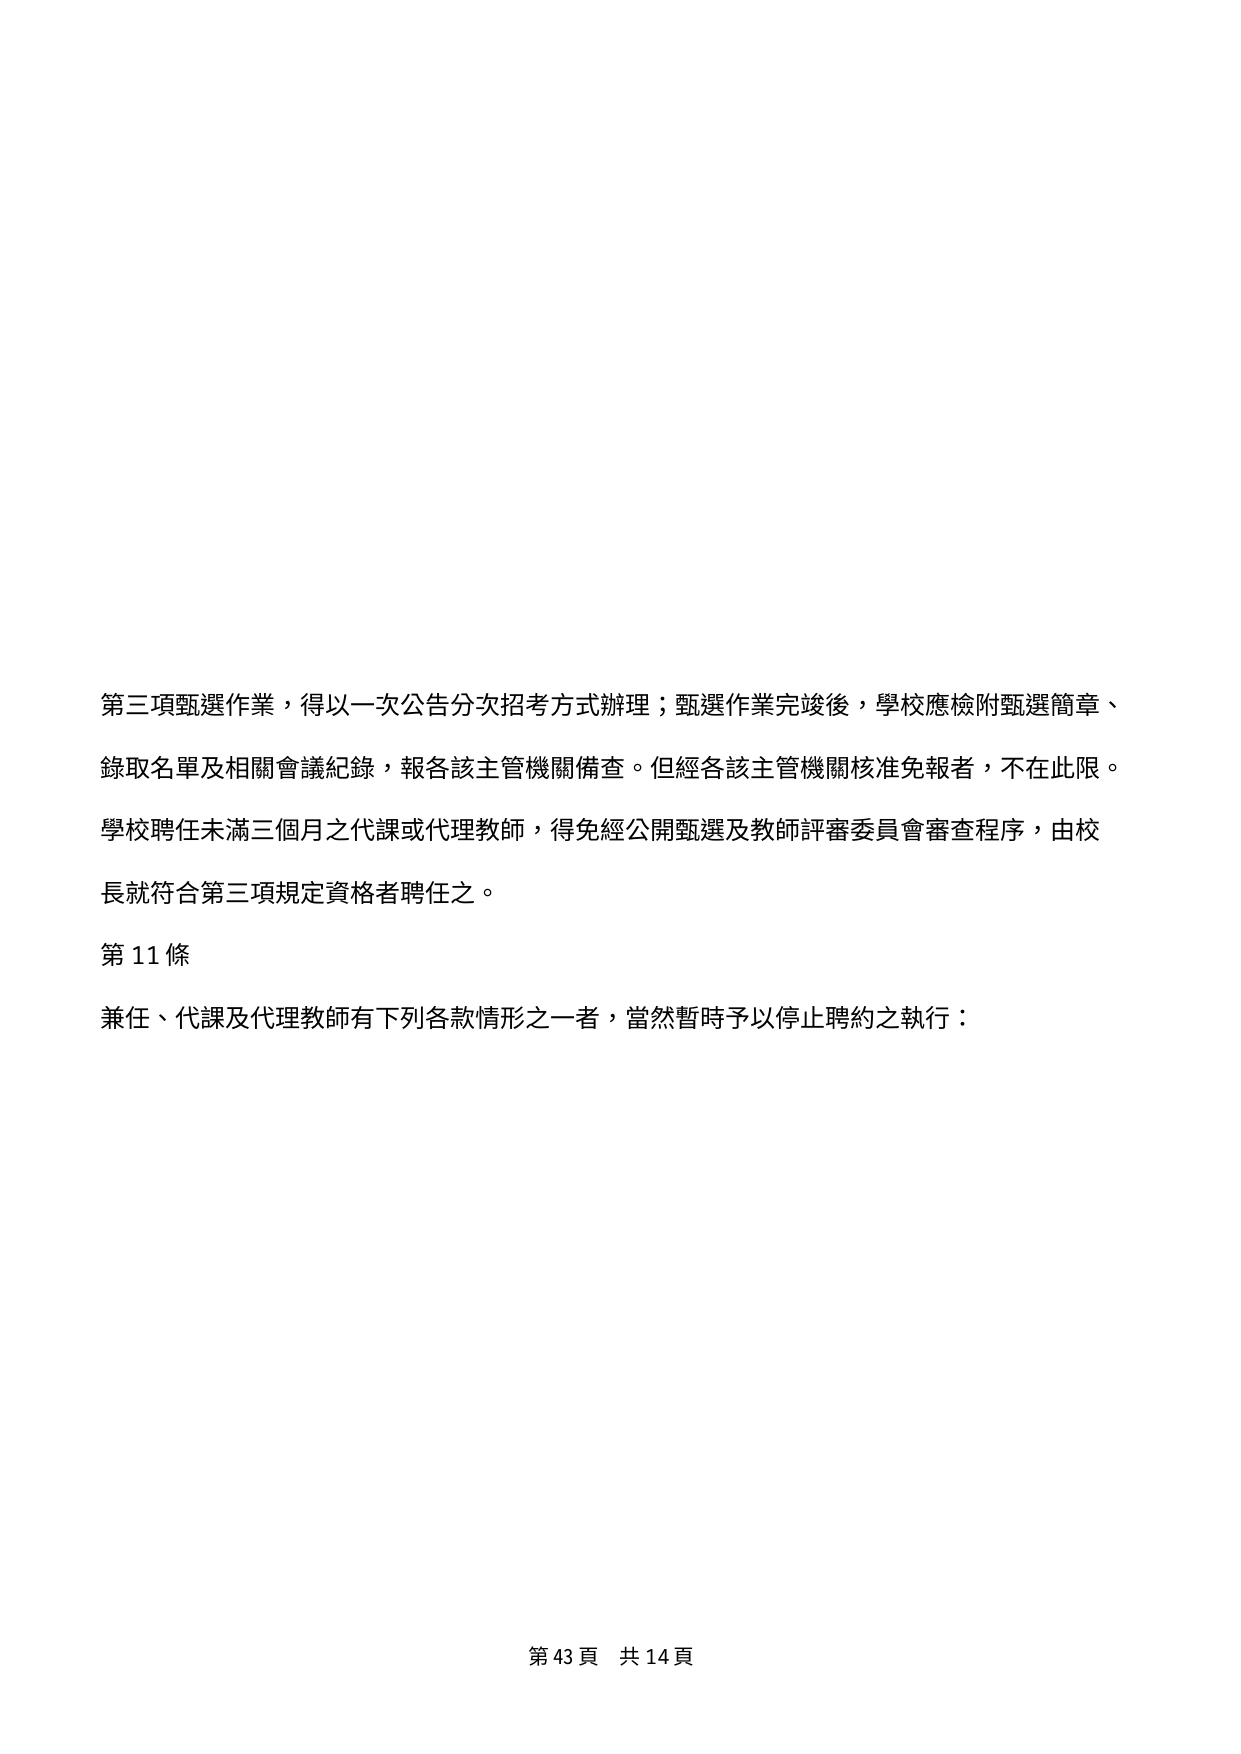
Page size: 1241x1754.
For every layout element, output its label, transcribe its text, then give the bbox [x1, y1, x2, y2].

text 第11條 [100, 912, 1122, 975]
text 兼任、代課及代理教師有下列各款情形之一者，當然暫時予以停止聘約之執行： [100, 975, 1122, 1037]
text 第三項甄選作業，得以一次公告分次招考方式辦理；甄選作業完竣後，學校應檢附甄選簡章、錄取名單及相關會議紀錄，報各該主管機關備查。但經各該主管機關核准免報者，不在此限。 [100, 662, 1122, 787]
text 學校聘任未滿三個月之代課或代理教師，得免經公開甄選及教師評審委員會審查程序，由校長就符合第三項規定資格者聘任之。 [100, 787, 1122, 912]
